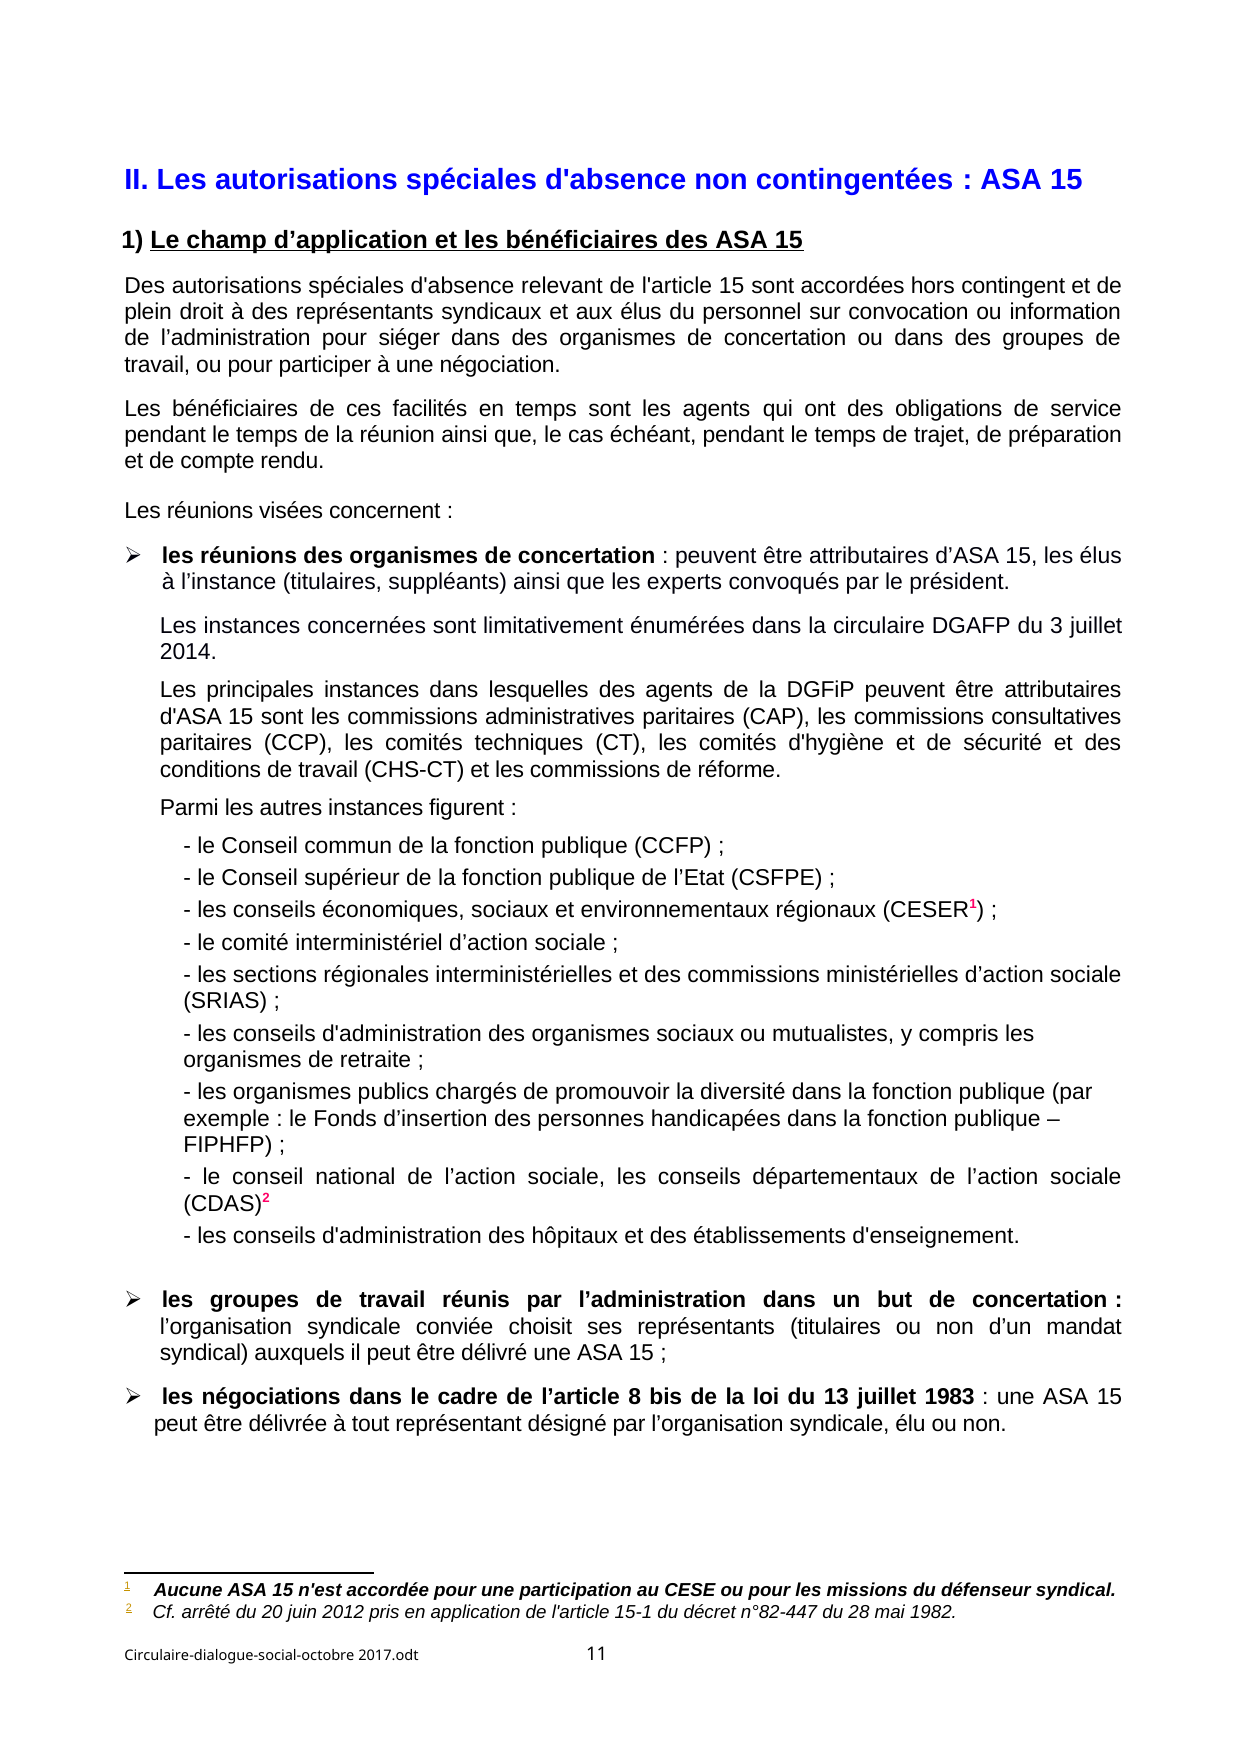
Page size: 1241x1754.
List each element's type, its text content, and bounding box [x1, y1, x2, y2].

list les groupes de travail réunis par l’administration dans un but de concertation : l’organisation syndicale conviée choisit ses représentants (titulaires ou non d’un mandat syndical) auxquels il peut être délivré une ASA 15 ; [124, 1286, 1122, 1366]
text Parmi les autres instances figurent : [159, 794, 1122, 820]
text - le Conseil commun de la fonction publique (CCFP) ; [183, 832, 1122, 858]
text - les sections régionales interministérielles et des commissions ministérielles d’action sociale (SRIAS) ; [183, 961, 1122, 1014]
text Cf. arrêté du 20 juin 2012 pris en application de l'article 15-1 du décret n°82-447 du 28 mai 1982. [126, 1601, 1122, 1622]
list les négociations dans le cadre de l’article 8 bis de la loi du 13 juillet 1983 : une ASA 15 peut être délivrée à tout représentant désigné par l’organisation syndicale, élu ou non. [124, 1383, 1122, 1436]
list 1) Le champ d’application et les bénéficiaires des ASA 15 [121, 225, 1122, 254]
list les réunions des organismes de concertation : peuvent être attributaires d’ASA 15, les élus à l’instance (titulaires, suppléants) ainsi que les experts convoqués par le président. [124, 542, 1122, 594]
text Les bénéficiaires de ces facilités en temps sont les agents qui ont des obligations de service pendant le temps de la réunion ainsi que, le cas échéant, pendant le temps de trajet, de préparation et de compte rendu. [124, 395, 1122, 474]
text Aucune ASA 15 n'est accordée pour une participation au CESE ou pour les missions du défenseur syndical. [124, 1579, 1122, 1601]
text - les conseils d'administration des organismes sociaux ou mutualistes, y compris les organismes de retraite ; [183, 1019, 1122, 1072]
text - le conseil national de l’action sociale, les conseils départementaux de l’action sociale (CDAS) [183, 1163, 1122, 1216]
list Les principales instances dans lesquelles des agents de la DGFiP peuvent être attributaires d'ASA 15 sont les commissions administratives paritaires (CAP), les commissions consultatives paritaires (CCP), les comités techniques (CT), les comités d'hygiène et de sécurité et des conditions de travail (CHS-CT) et les commissions de réforme. [159, 676, 1122, 782]
text - le comité interministériel d’action sociale ; [183, 929, 1122, 955]
text - le Conseil supérieur de la fonction publique de l’Etat (CSFPE) ; [183, 864, 1122, 890]
list Les instances concernées sont limitativement énumérées dans la circulaire DGAFP du 3 juillet 2014. [159, 612, 1122, 665]
text Des autorisations spéciales d'absence relevant de l'article 15 sont accordées hors contingent et de plein droit à des représentants syndicaux et aux élus du personnel sur convocation ou information de l’administration pour siéger dans des organismes de concertation ou dans des groupes de travail, ou pour participer à une négociation. [124, 272, 1122, 377]
text - les organismes publics chargés de promouvoir la diversité dans la fonction publique (par exemple : le Fonds d’insertion des personnes handicapées dans la fonction publique –FIPHFP) ; [183, 1078, 1122, 1157]
text - les conseils d'administration des hôpitaux et des établissements d'enseignement. [183, 1222, 1122, 1248]
text - les conseils économiques, sociaux et environnementaux régionaux (CESER) ; [183, 896, 1122, 923]
text Les réunions visées concernent : [124, 497, 1122, 524]
text II. Les autorisations spéciales d'absence non contingentées : ASA 15 [124, 162, 1122, 196]
